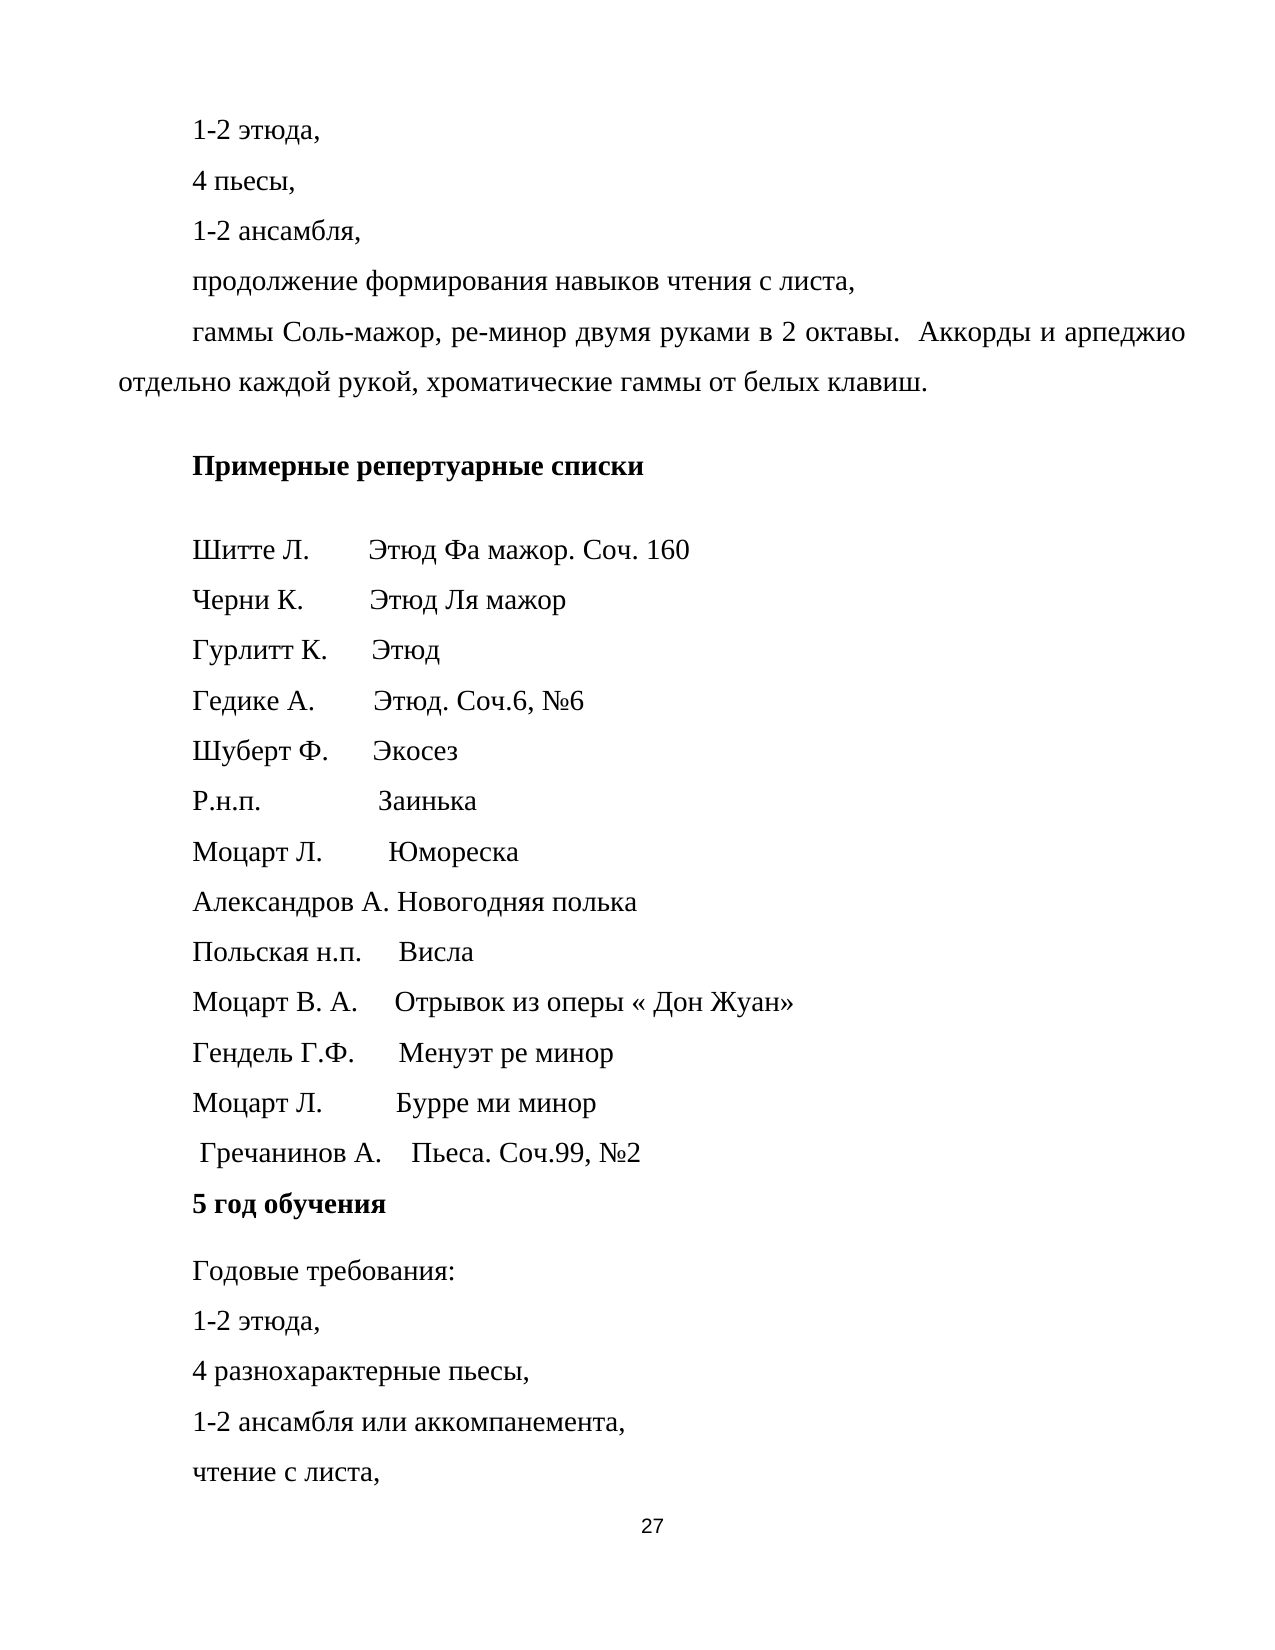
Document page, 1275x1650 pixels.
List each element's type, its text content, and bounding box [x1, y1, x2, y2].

text Гурлитт К. Этюд [118, 632, 1186, 666]
text Александров A. Новогодняя полька [118, 884, 1186, 917]
text 4 разнохарактерные пьесы, [118, 1353, 1186, 1387]
text Гедике А. Этюд. Соч.6, №6 [118, 683, 1186, 716]
text Гендель Г.Ф. Менуэт ре минор [118, 1035, 1186, 1068]
text Черни К. Этюд Ля мажор [118, 582, 1186, 616]
text гаммы Соль-мажор, ре-минор двумя руками в 2 октавы. Аккорды и арпеджио отдельно каждой рукой, хроматические гаммы от белых клавиш. [118, 314, 1186, 398]
text Моцарт B. А. Отрывок из оперы « Дон Жуан» [118, 984, 1186, 1018]
text чтение с листа, [118, 1454, 1186, 1488]
text Шуберт Ф. Экосез [118, 733, 1186, 767]
text Примерные репертуарные списки [118, 448, 1186, 481]
text Шитте Л. Этюд Фа мажор. Соч. 160 [118, 532, 1186, 565]
text Польская н.п. Висла [118, 934, 1186, 968]
text Моцарт Л. Юмореска [118, 834, 1186, 867]
text Годовые требования: [118, 1253, 1186, 1286]
text Моцарт Л. Бурре ми минор [118, 1085, 1186, 1119]
text Р.н.п. Заинька [118, 783, 1186, 817]
text 5 год обучения [118, 1186, 1186, 1219]
text продолжение формирования навыков чтения с листа, [118, 263, 1186, 297]
text 4 пьесы, [118, 163, 1186, 196]
text 1-2 ансамбля, [118, 213, 1186, 247]
text 1-2 ансамбля или аккомпанемента, [118, 1404, 1186, 1437]
text 1-2 этюда, [118, 1303, 1186, 1337]
text 1-2 этюда, [118, 112, 1186, 146]
text Гречанинов А. Пьеса. Соч.99, №2 [118, 1136, 1186, 1169]
